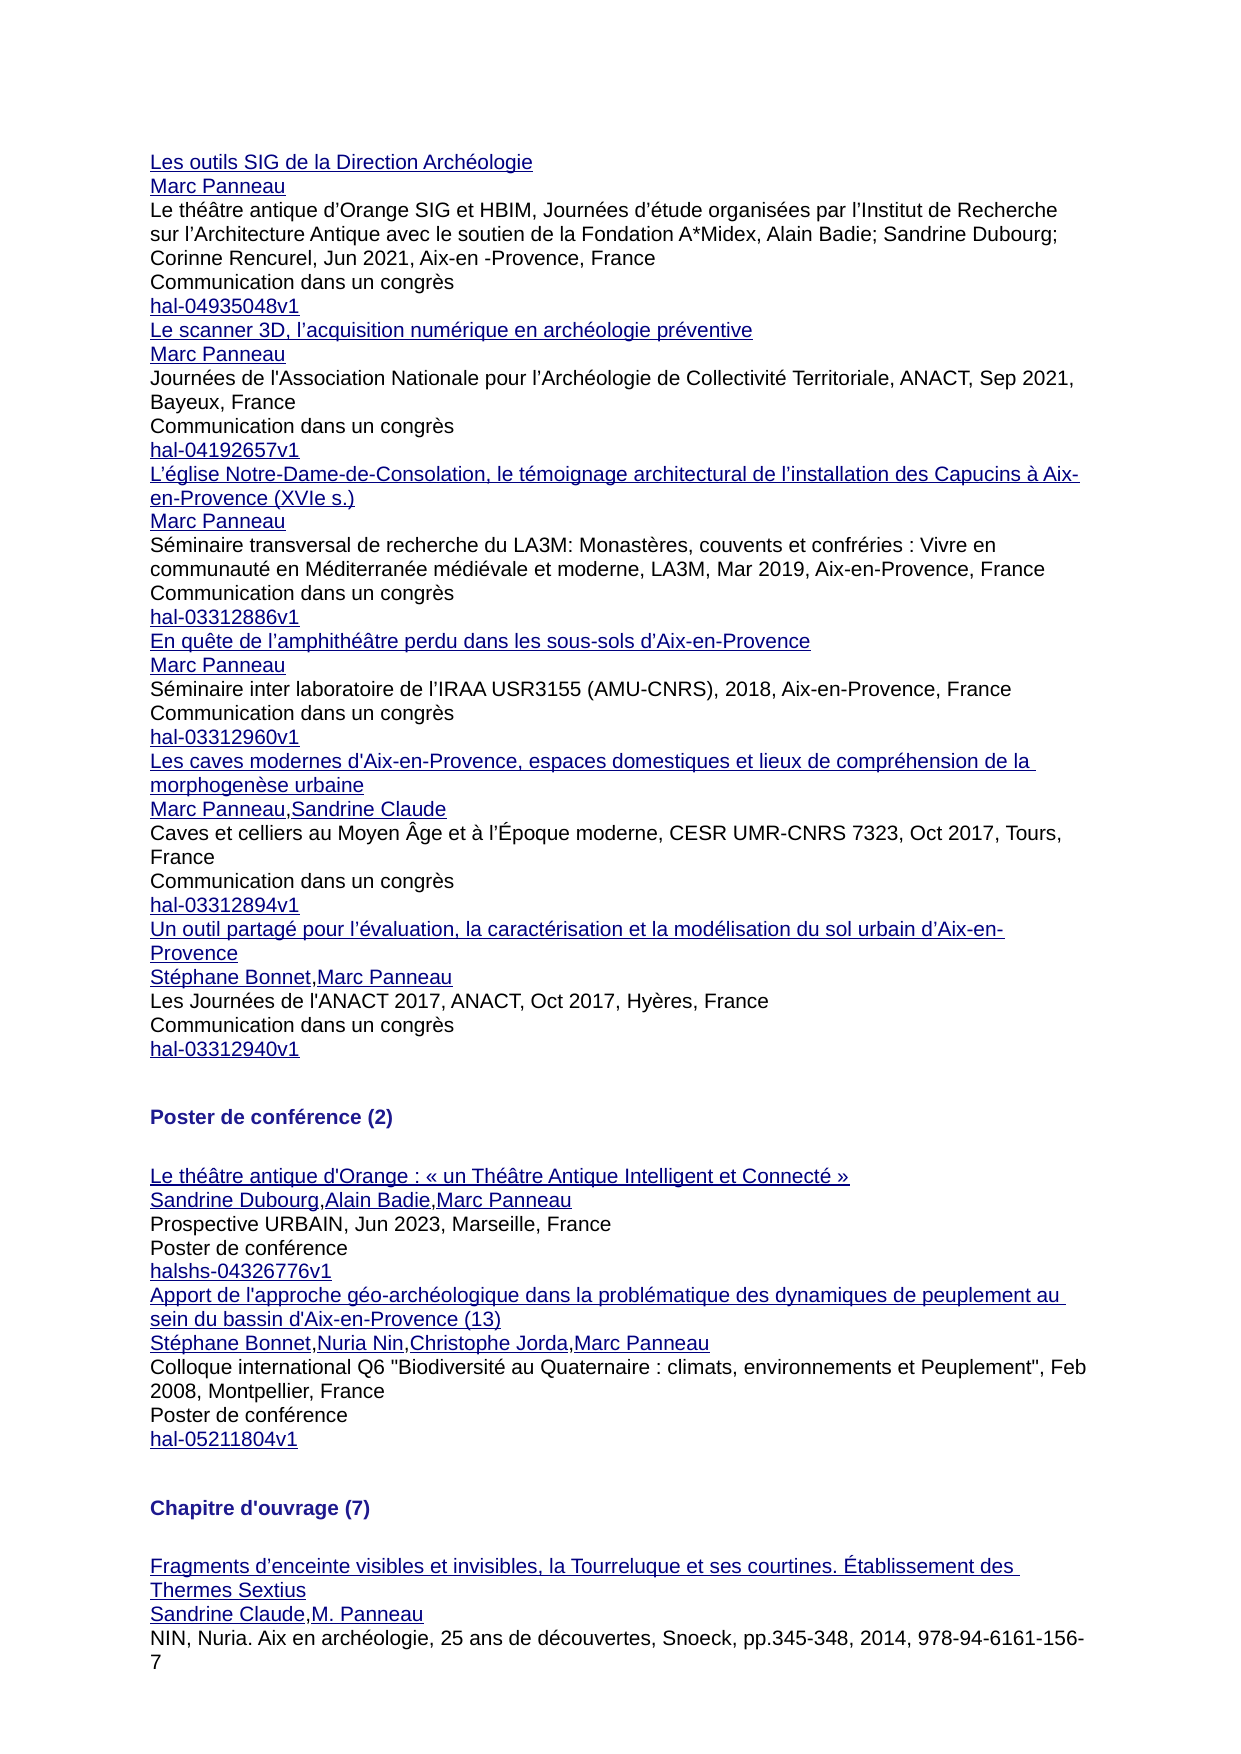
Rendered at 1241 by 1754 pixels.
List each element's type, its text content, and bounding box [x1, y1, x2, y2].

table_cell En quête de l’amphithéâtre perdu dans les sous-sols d’Aix-en-Provence Marc Panneau Séminaire inter laboratoire de l’IRAA USR3155 (AMU-CNRS), 2018, Aix-en-Provence, France Communication dans un congrès hal-03312960v1 [150, 629, 1090, 749]
table_cell Un outil partagé pour l’évaluation, la caractérisation et la modélisation du sol urbain d’Aix-en-Provence Stéphane Bonnet,Marc Panneau Les Journées de l'ANACT 2017, ANACT, Oct 2017, Hyères, France Communication dans un congrès hal-03312940v1 [150, 917, 1090, 1060]
table_cell Le scanner 3D, l’acquisition numérique en archéologie préventive Marc Panneau Journées de l'Association Nationale pour l’Archéologie de Collectivité Territoriale, ANACT, Sep 2021, Bayeux, France Communication dans un congrès hal-04192657v1 [150, 318, 1090, 461]
table_header Fragments d’enceinte visibles et invisibles, la Tourreluque et ses courtines. Établissement des Thermes Sextius Sandrine Claude,M. Panneau NIN, Nuria. Aix en archéologie, 25 ans de découvertes, Snoeck, pp.345-348, 2014, 978-94-6161-156-7 [150, 1554, 1090, 1674]
table_cell Les caves modernes d'Aix-en-Provence, espaces domestiques et lieux de compréhension de la morphogenèse urbaine Marc Panneau,Sandrine Claude Caves et celliers au Moyen Âge et à l’Époque moderne, CESR UMR-CNRS 7323, Oct 2017, Tours, France Communication dans un congrès hal-03312894v1 [150, 749, 1090, 917]
table_cell L’église Notre-Dame-de-Consolation, le témoignage architectural de l’installation des Capucins à Aix-en-Provence (XVIe s.) Marc Panneau Séminaire transversal de recherche du LA3M: Monastères, couvents et confréries : Vivre en communauté en Méditerranée médiévale et moderne, LA3M, Mar 2019, Aix-en-Provence, France Communication dans un congrès hal-03312886v1 [150, 461, 1090, 629]
table_cell Les outils SIG de la Direction Archéologie Marc Panneau Le théâtre antique d’Orange SIG et HBIM, Journées d’étude organisées par l’Institut de Recherche sur l’Architecture Antique avec le soutien de la Fondation A*Midex, Alain Badie; Sandrine Dubourg; Corinne Rencurel, Jun 2021, Aix-en -Provence, France Communication dans un congrès hal-04935048v1 [150, 150, 1090, 318]
table_header Le théâtre antique d'Orange : « un Théâtre Antique Intelligent et Connecté » Sandrine Dubourg,Alain Badie,Marc Panneau Prospective URBAIN, Jun 2023, Marseille, France Poster de conférence halshs-04326776v1 [150, 1164, 1090, 1283]
subtitle Chapitre d'ouvrage (7) [150, 1496, 1090, 1520]
table_cell Apport de l'approche géo-archéologique dans la problématique des dynamiques de peuplement au sein du bassin d'Aix-en-Provence (13) Stéphane Bonnet,Nuria Nin,Christophe Jorda,Marc Panneau Colloque international Q6 "Biodiversité au Quaternaire : climats, environnements et Peuplement", Feb 2008, Montpellier, France Poster de conférence hal-05211804v1 [150, 1283, 1090, 1451]
subtitle Poster de conférence (2) [150, 1105, 1090, 1129]
